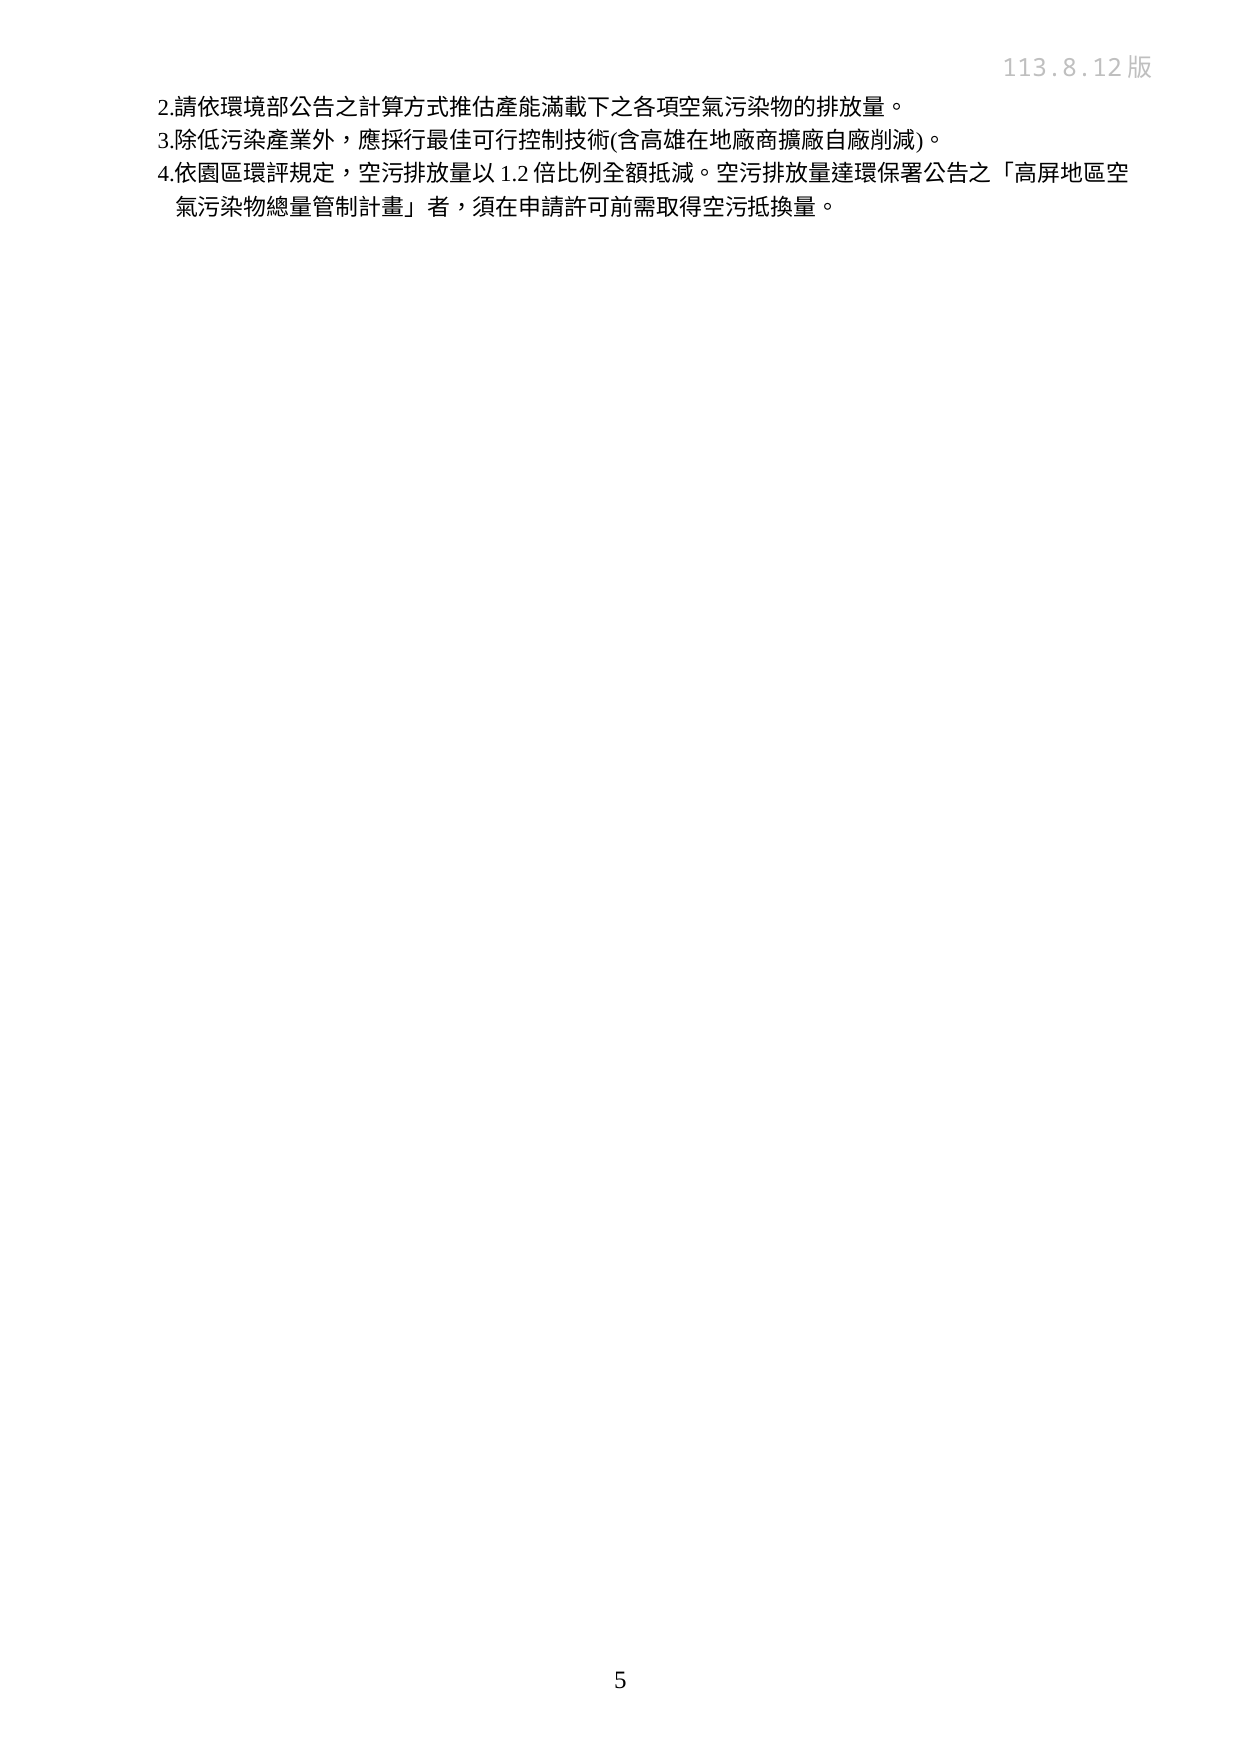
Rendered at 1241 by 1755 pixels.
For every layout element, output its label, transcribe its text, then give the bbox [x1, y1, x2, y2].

text 4.依園區環評規定，空污排放量以1.2倍比例全額抵減。空污排放量達環保署公告之「高屏地區空氣污染物總量管制計畫」者，須在申請許可前需取得空污抵換量。 [157, 155, 1152, 222]
text 3.除低污染產業外，應採行最佳可行控制技術(含高雄在地廠商擴廠自廠削減)。 [157, 122, 1152, 155]
text 2.請依環境部公告之計算方式推估產能滿載下之各項空氣污染物的排放量。 [157, 89, 1152, 122]
